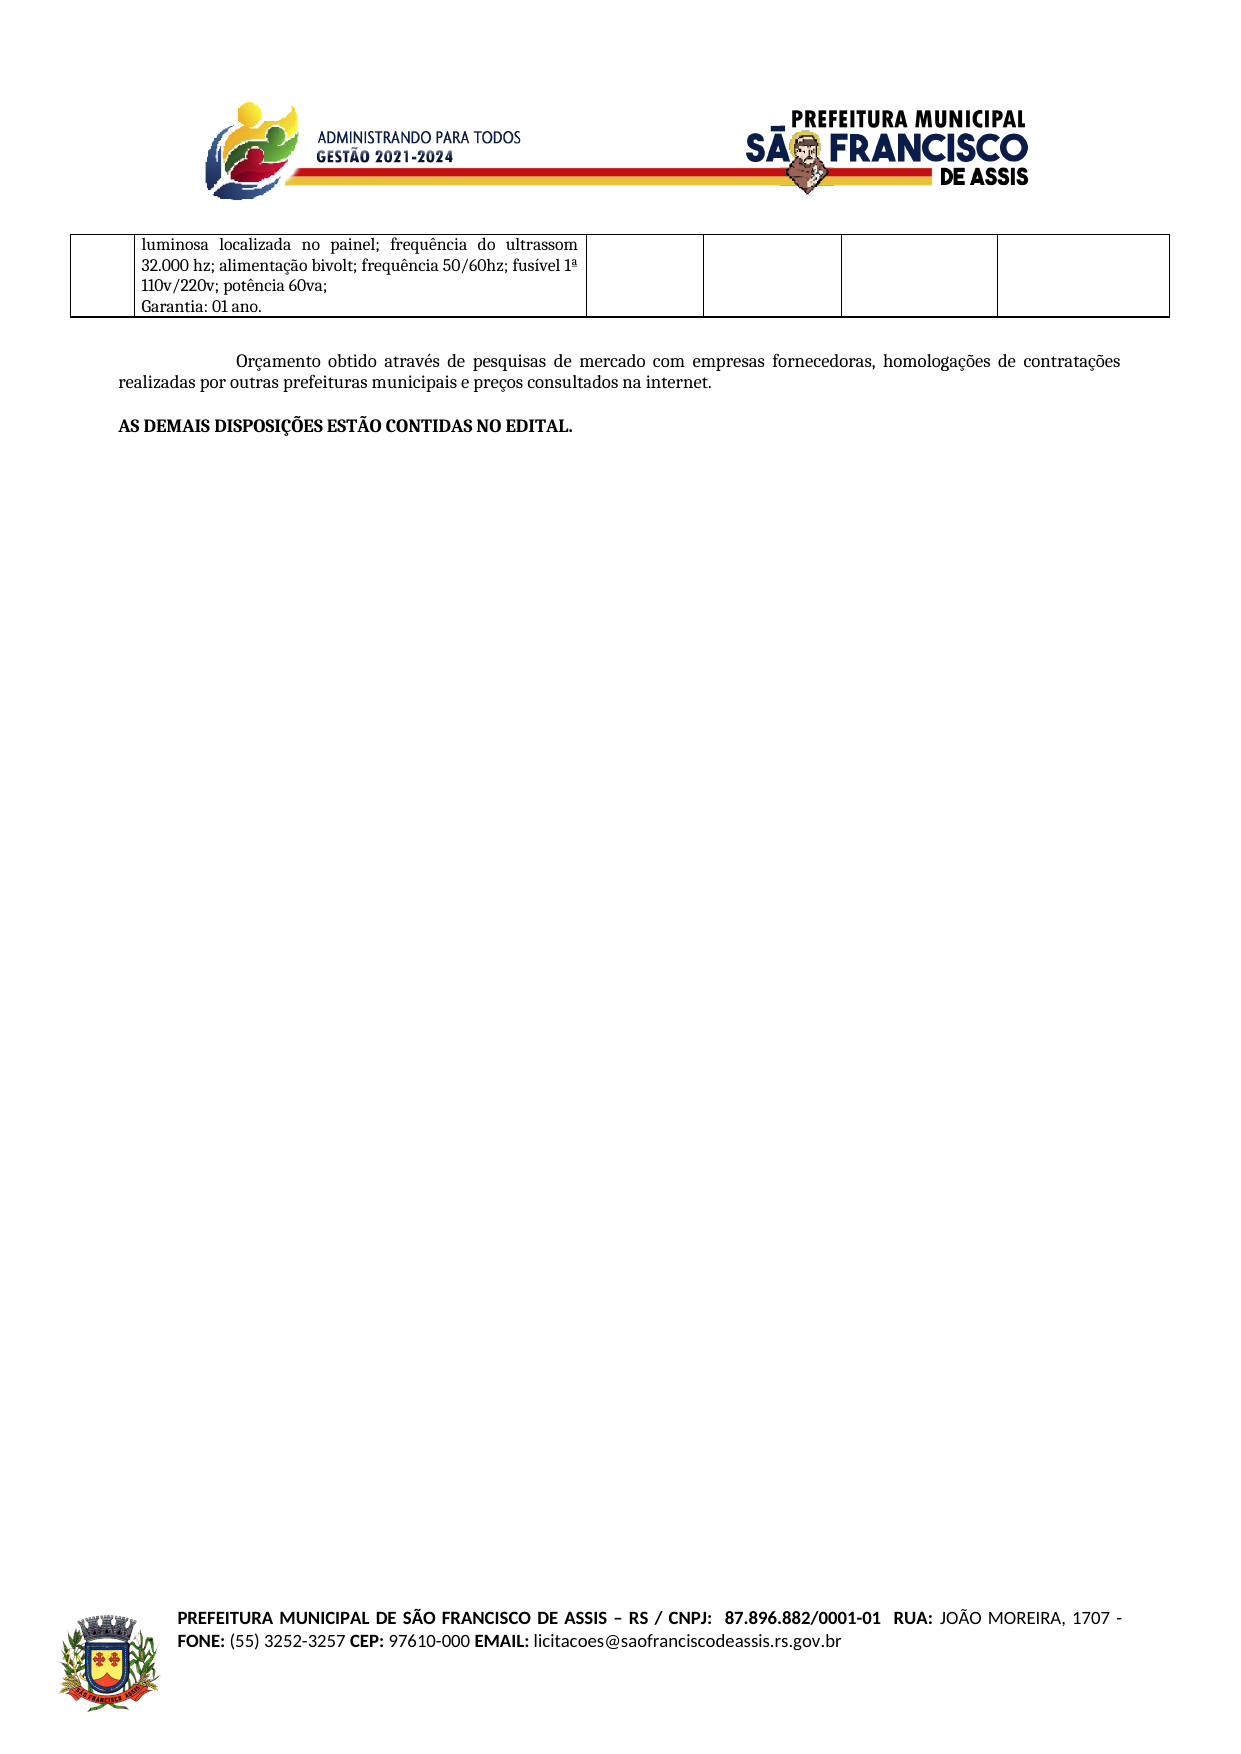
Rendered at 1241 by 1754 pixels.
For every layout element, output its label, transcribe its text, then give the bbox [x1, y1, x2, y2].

table_cell [704, 235, 841, 316]
text AS DEMAIS DISPOSIÇÕES ESTÃO CONTIDAS NO EDITAL. [118, 415, 1063, 437]
text Orçamento obtido através de pesquisas de mercado com empresas fornecedoras, homologações de contratações realizadas por outras prefeituras municipais e preços consultados na internet. [118, 350, 1122, 393]
table_cell [998, 235, 1169, 316]
table_cell [587, 235, 703, 316]
table_cell luminosa localizada no painel; frequência do ultrassom 32.000 hz; alimentação bivolt; frequência 50/60hz; fusível 1ª 110v/220v; potência 60va; Garantia: 01 ano. [135, 235, 586, 316]
table_cell [842, 235, 997, 316]
table_cell [71, 235, 134, 316]
